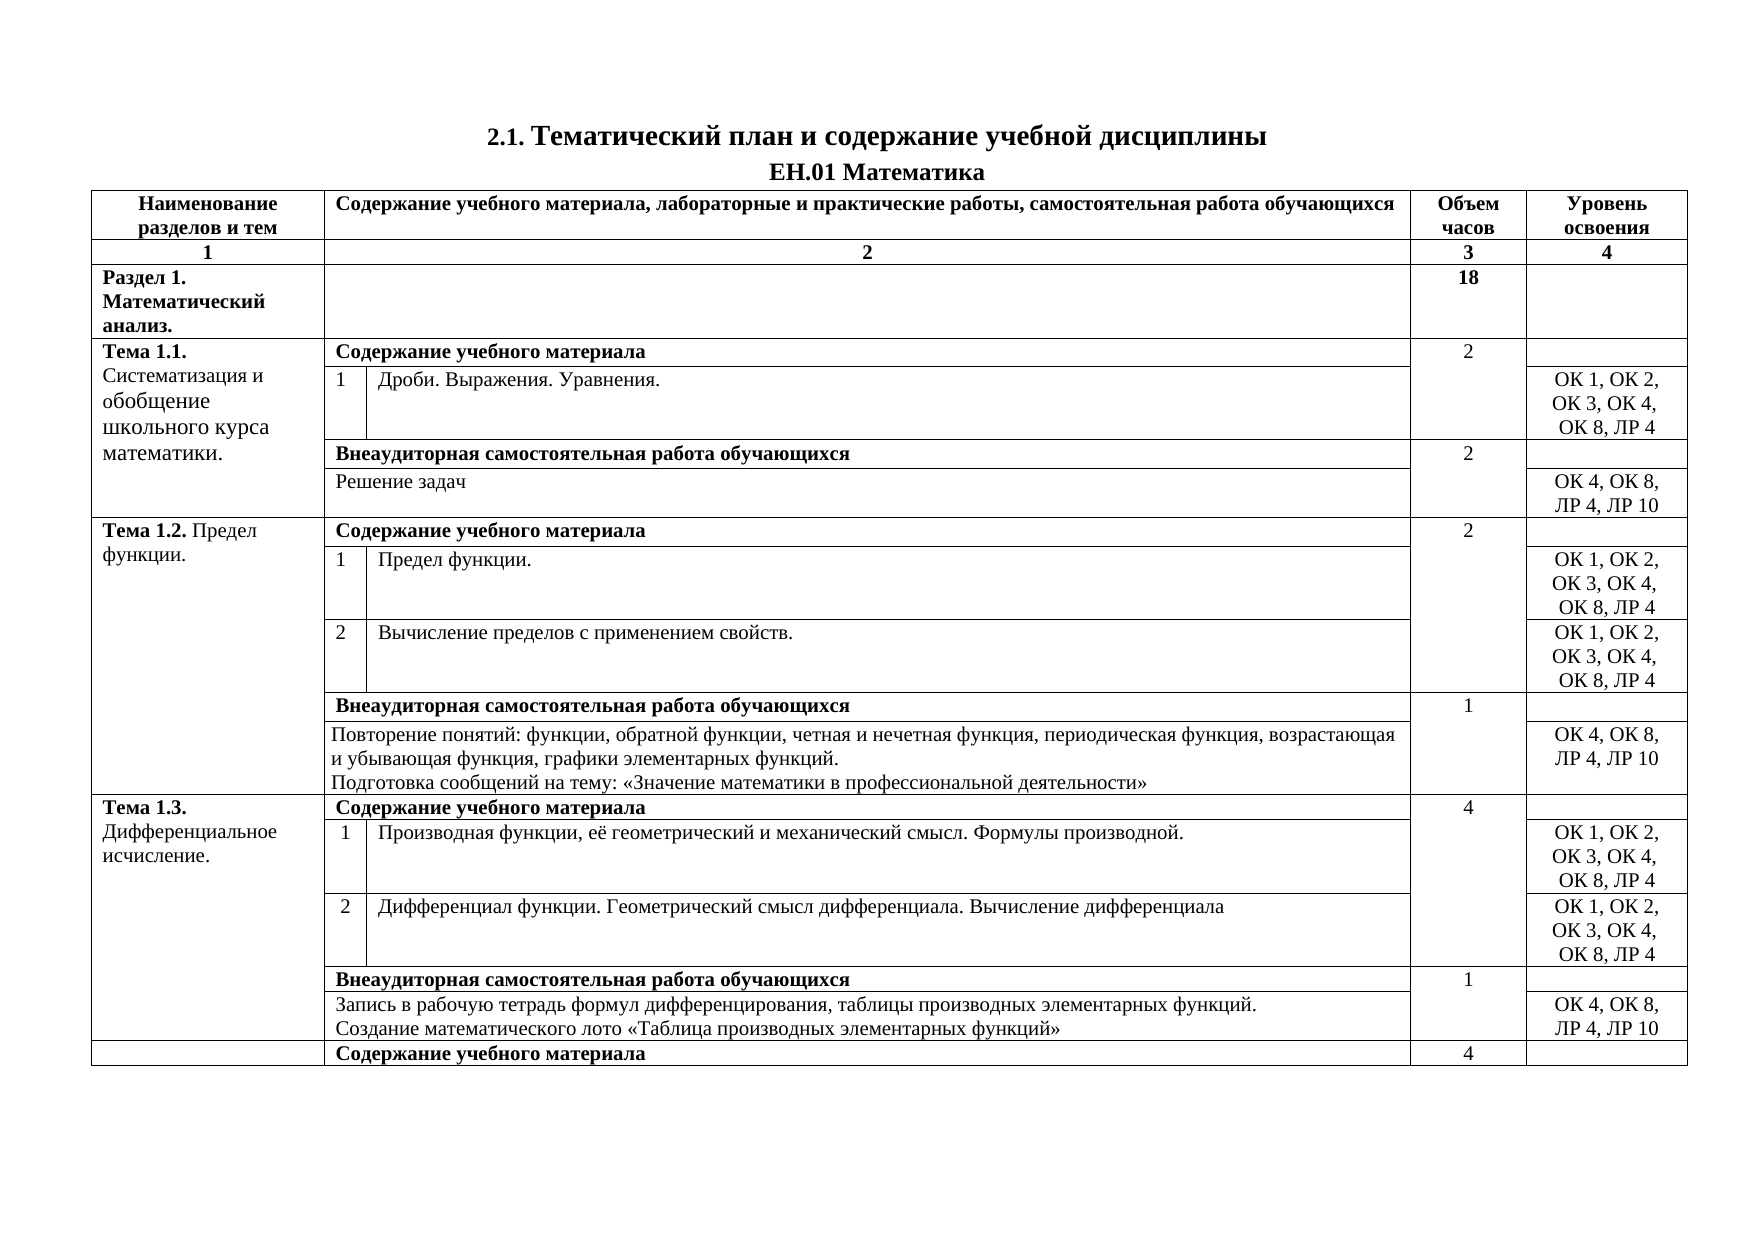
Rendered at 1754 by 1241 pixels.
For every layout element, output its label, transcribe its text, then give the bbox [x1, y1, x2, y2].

table_cell 2 [1411, 518, 1526, 692]
table_cell ОК 1, ОК 2, ОК 3, ОК 4, ОК 8, ЛР 4 [1676, 620, 1687, 692]
table_cell ОК 4, ОК 8, ЛР 4, ЛР 10 [1676, 469, 1687, 517]
table_cell 1 [1411, 693, 1526, 794]
table_cell Производная функции, её геометрический и механический смысл. Формулы производной. [367, 820, 1410, 892]
table_header Уровень освоения [1527, 191, 1537, 239]
table_cell [1527, 518, 1687, 546]
table_cell 4 [1676, 240, 1687, 264]
table_cell 4 [1411, 1041, 1422, 1065]
table_cell Внеаудиторная самостоятельная работа обучающихся [325, 440, 1410, 468]
table_cell [92, 1041, 324, 1065]
table_cell Тема 1.1. Систематизация и обобщение школьного курса математики. [92, 339, 324, 517]
table_cell Дифференциал функции. Геометрический смысл дифференциала. Вычисление дифференциала [367, 894, 1410, 966]
subtitle 2.1. Тематический план и содержание учебной дисциплины [118, 118, 1636, 152]
table_cell 1 [313, 240, 324, 264]
table_cell Содержание учебного материала [325, 339, 1410, 366]
table_cell [1527, 339, 1687, 366]
table_cell [1676, 795, 1687, 819]
table_cell ОК 1, ОК 2, ОК 3, ОК 4, ОК 8, ЛР 4 [1527, 820, 1537, 892]
table_cell ОК 4, ОК 8, ЛР 4, ЛР 10 [1676, 992, 1687, 1040]
table_cell Тема 1.3. Дифференциальное исчисление. [92, 795, 324, 1040]
table_cell 2 [325, 894, 366, 966]
table_cell 2 [325, 240, 335, 264]
table_cell 4 [1411, 795, 1526, 966]
table_cell ОК 1, ОК 2, ОК 3, ОК 4, ОК 8, ЛР 4 [1527, 894, 1537, 966]
table_cell ОК 1, ОК 2, ОК 3, ОК 4, ОК 8, ЛР 4 [1527, 547, 1537, 619]
table_cell ОК 4, ОК 8, ЛР 4, ЛР 10 [1527, 992, 1537, 1040]
table_cell Дроби. Выражения. Уравнения. [367, 367, 1410, 439]
text ЕН.01 Математика [118, 157, 1636, 185]
table_cell 2 [1411, 339, 1526, 439]
table_cell ОК 1, ОК 2, ОК 3, ОК 4, ОК 8, ЛР 4 [1676, 820, 1687, 892]
table_cell 1 [325, 820, 366, 892]
table_cell ОК 1, ОК 2, ОК 3, ОК 4, ОК 8, ЛР 4 [1676, 367, 1687, 439]
table_cell Раздел 1. Математический анализ. [92, 265, 102, 337]
table_cell Решение задач [325, 469, 1410, 517]
table_cell [1527, 693, 1687, 721]
table_cell Вычисление пределов с применением свойств. [367, 620, 1410, 692]
table_cell [1527, 795, 1537, 819]
table_cell 4 [1515, 1041, 1526, 1065]
table_cell Внеаудиторная самостоятельная работа обучающихся [325, 693, 1410, 721]
table_cell Тема 1.2. Предел функции. [92, 518, 324, 794]
table_cell 2 [1411, 440, 1526, 517]
table_cell 1 [325, 367, 366, 439]
table_cell 2 [1399, 240, 1410, 264]
table_cell Предел функции. [367, 547, 1410, 619]
table_header Уровень освоения [1676, 191, 1687, 239]
table_header Объем часов [1515, 191, 1526, 239]
table_cell [1527, 1041, 1537, 1065]
table_cell [1676, 967, 1687, 991]
table_cell ОК 4, ОК 8, ЛР 4, ЛР 10 [1527, 722, 1687, 794]
table_cell 3 [1515, 240, 1526, 264]
table_cell 1 [92, 240, 102, 264]
table_cell [1527, 967, 1537, 991]
table_cell Содержание учебного материала [325, 518, 1410, 546]
table_cell 1 [1411, 967, 1526, 1040]
table_cell Раздел 1. Математический анализ. [313, 265, 324, 337]
table_cell [1527, 265, 1687, 337]
table_cell 2 [325, 620, 366, 692]
table_header Объем часов [1411, 191, 1422, 239]
table_cell 1 [325, 547, 366, 619]
table_cell ОК 1, ОК 2, ОК 3, ОК 4, ОК 8, ЛР 4 [1527, 620, 1537, 692]
table_cell ОК 1, ОК 2, ОК 3, ОК 4, ОК 8, ЛР 4 [1527, 367, 1537, 439]
table_cell 18 [1411, 265, 1526, 337]
table_cell [325, 265, 1410, 337]
table_cell [1527, 440, 1687, 468]
table_cell ОК 1, ОК 2, ОК 3, ОК 4, ОК 8, ЛР 4 [1676, 894, 1687, 966]
table_cell 4 [1527, 240, 1537, 264]
table_cell [1676, 1041, 1687, 1065]
table_cell 3 [1411, 240, 1422, 264]
table_header Содержание учебного материала, лабораторные и практические работы, самостоятельная работа обучающихся [325, 191, 1410, 239]
table_cell ОК 1, ОК 2, ОК 3, ОК 4, ОК 8, ЛР 4 [1676, 547, 1687, 619]
table_cell ОК 4, ОК 8, ЛР 4, ЛР 10 [1527, 469, 1537, 517]
